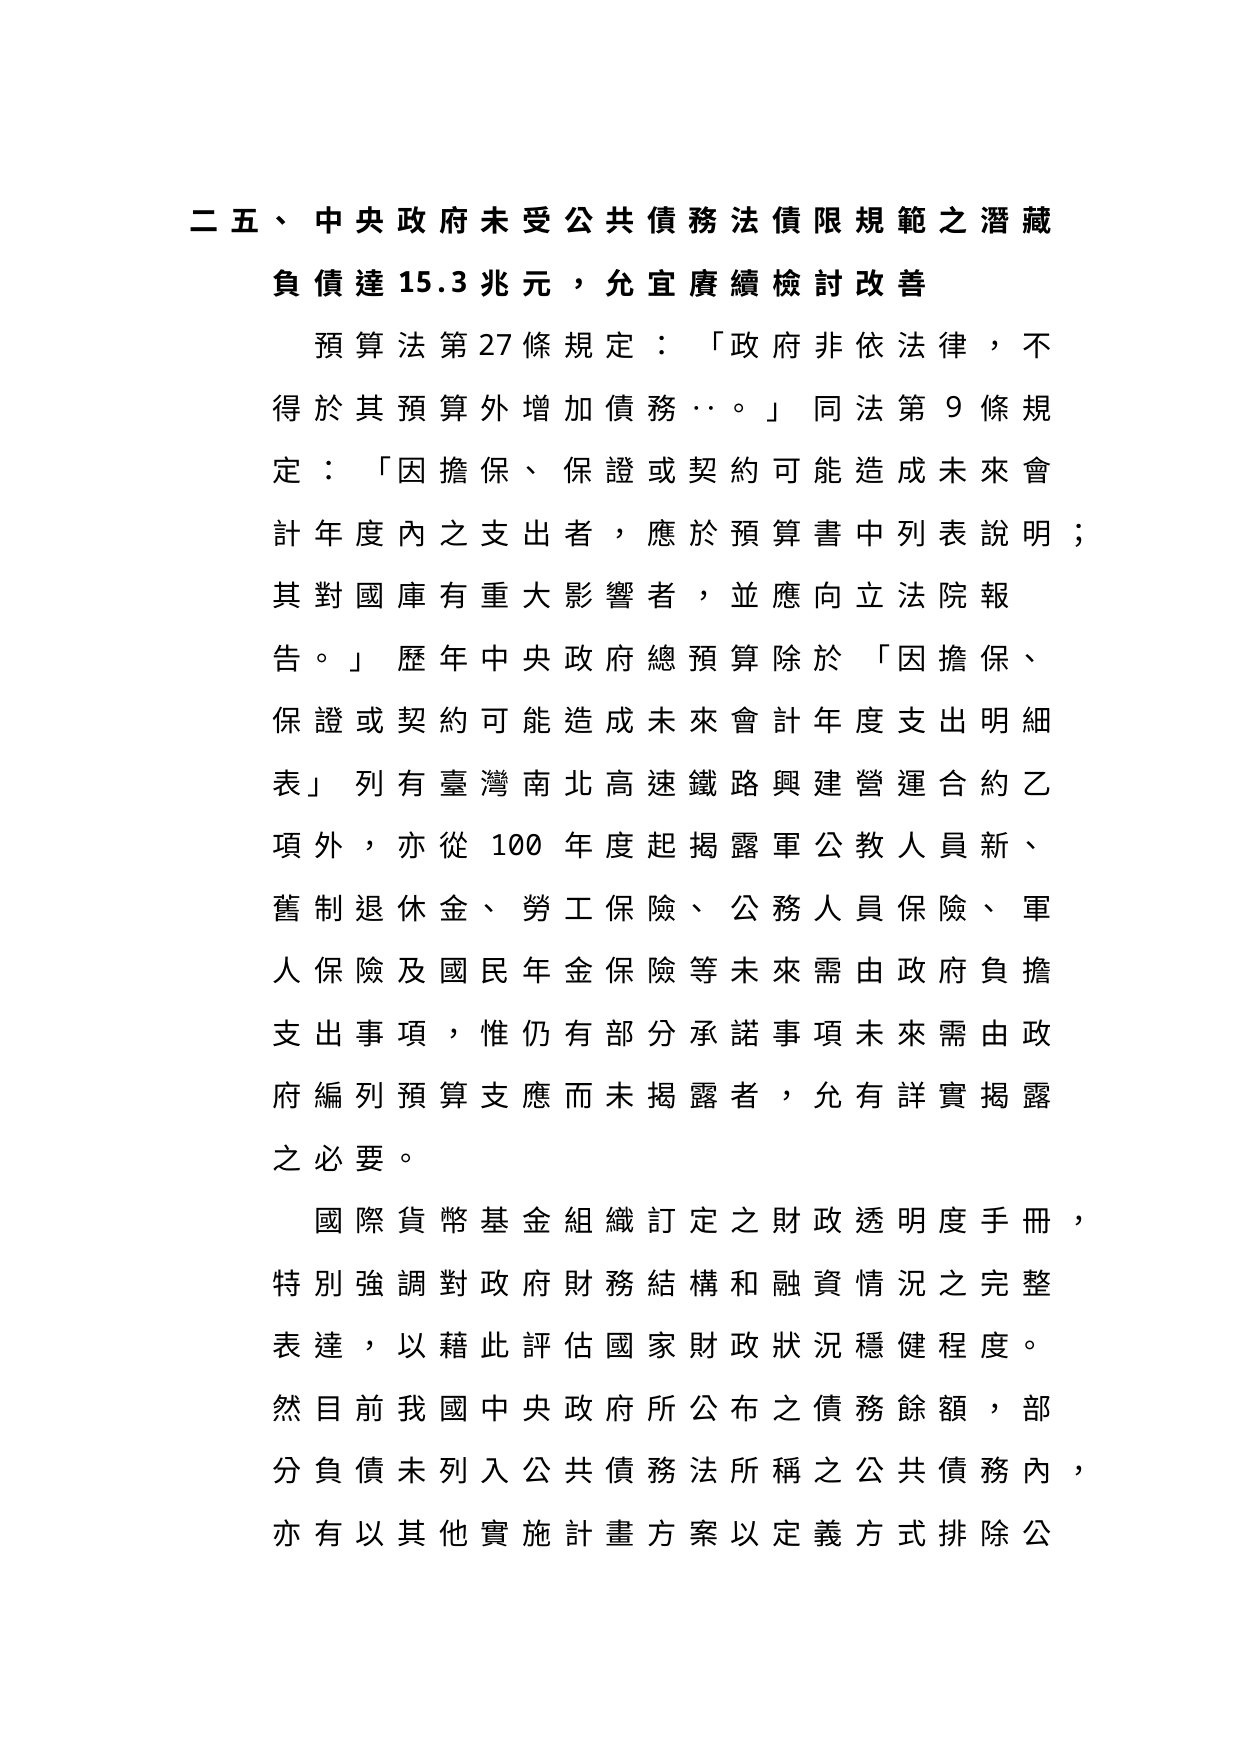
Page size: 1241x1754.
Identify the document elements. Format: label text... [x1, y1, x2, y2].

text 二五、中央政府未受公共債務法債限規範之潛藏負債達15.3兆元，允宜賡續檢討改善 [183, 177, 1058, 302]
text 國際貨幣基金組織訂定之財政透明度手冊，特別強調對政府財務結構和融資情況之完整表達，以藉此評估國家財政狀況穩健程度。然目前我國中央政府所公布之債務餘額，部分負債未列入公共債務法所稱之公共債務內，亦有以其他實施計畫方案以定義方式排除公共債務之計算，如：將非營業基金所舉借之長、短期負債，在達到一定自償率或投資金額，即認定為自償性債務而未列入公共債務法中之未償債務餘額;或未來政府為該項債務之最終承擔者，如已結束營業之前省營或國營事業之負債等；此等潛藏性負債(hidden liabilities)項目甚多，均應予以揭露，經保守估計約15兆3,391億元(詳附表1，若計入地方政府部分合計約為18.16兆元)，另亦有部分可能已發生之負債而仍未被查知者。 [242, 1177, 1058, 1552]
text 預算法第27條規定：「政府非依法律，不得於其預算外增加債務‥。」同法第9條規定：「因擔保、保證或契約可能造成未來會計年度內之支出者，應於預算書中列表說明；其對國庫有重大影響者，並應向立法院報告。」歷年中央政府總預算除於「因擔保、保證或契約可能造成未來會計年度支出明細表」列有臺灣南北高速鐵路興建營運合約乙項外，亦從100年度起揭露軍公教人員新、舊制退休金、勞工保險、公務人員保險、軍人保險及國民年金保險等未來需由政府負擔支出事項，惟仍有部分承諾事項未來需由政府編列預算支應而未揭露者，允有詳實揭露之必要。 [242, 302, 1058, 1177]
